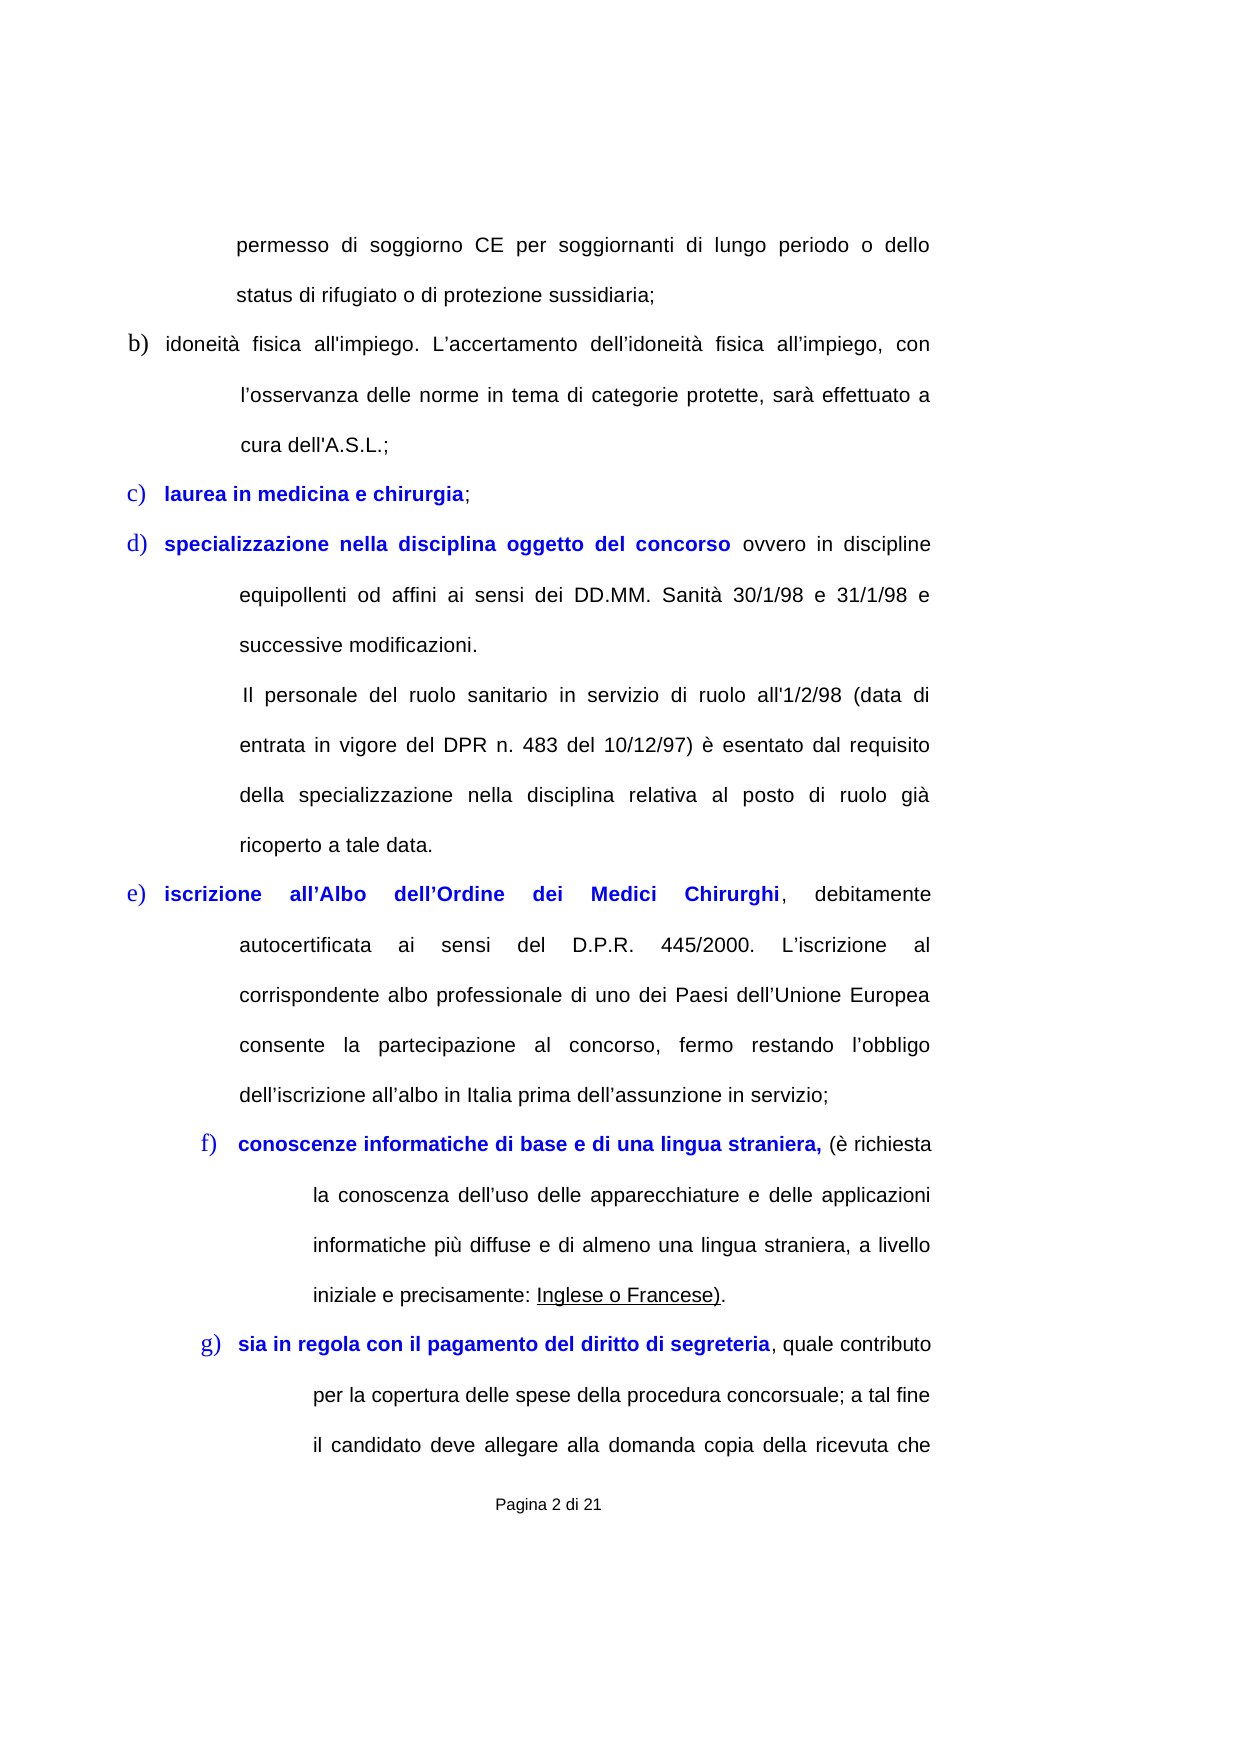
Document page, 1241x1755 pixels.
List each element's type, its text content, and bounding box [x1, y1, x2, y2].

text Il personale del ruolo sanitario in servizio di ruolo all'1/2/98 (data di entrata in vigore del DPR n. 483 del 10/12/97) è esentato dal requisito della specializzazione nella disciplina relativa al posto di ruolo già ricoperto a tale data. [239, 657, 931, 857]
list iscrizione all’Albo dell’Ordine dei Medici Chirurghi, debitamente autocertificata ai sensi del D.P.R. 445/2000. L’iscrizione al corrispondente albo professionale di uno dei Paesi dell’Unione Europea consente la partecipazione al concorso, fermo restando l’obbligo dell’iscrizione all’albo in Italia prima dell’assunzione in servizio; [127, 857, 931, 1107]
list conoscenze informatiche di base e di una lingua straniera, (è richiesta la conoscenza dell’uso delle apparecchiature e delle applicazioni informatiche più diffuse e di almeno una lingua straniera, a livello iniziale e precisamente: Inglese o Francese). [200, 1107, 931, 1307]
list sia in regola con il pagamento del diritto di segreteria, quale contributo per la copertura delle spese della procedura concorsuale; a tal fine il candidato deve allegare alla domanda copia della ricevuta che [200, 1307, 931, 1457]
list laurea in medicina e chirurgia; [127, 457, 931, 507]
list idoneità fisica all'impiego. L’accertamento dell’idoneità fisica all’impiego, con l’osservanza delle norme in tema di categorie protette, sarà effettuato a cura dell'A.S.L.; [128, 307, 931, 457]
list specializzazione nella disciplina oggetto del concorso ovvero in discipline equipollenti od affini ai sensi dei DD.MM. Sanità 30/1/98 e 31/1/98 e successive modificazioni. [127, 507, 931, 657]
text permesso di soggiorno CE per soggiornanti di lungo periodo o dello status di rifugiato o di protezione sussidiaria; [236, 207, 931, 307]
